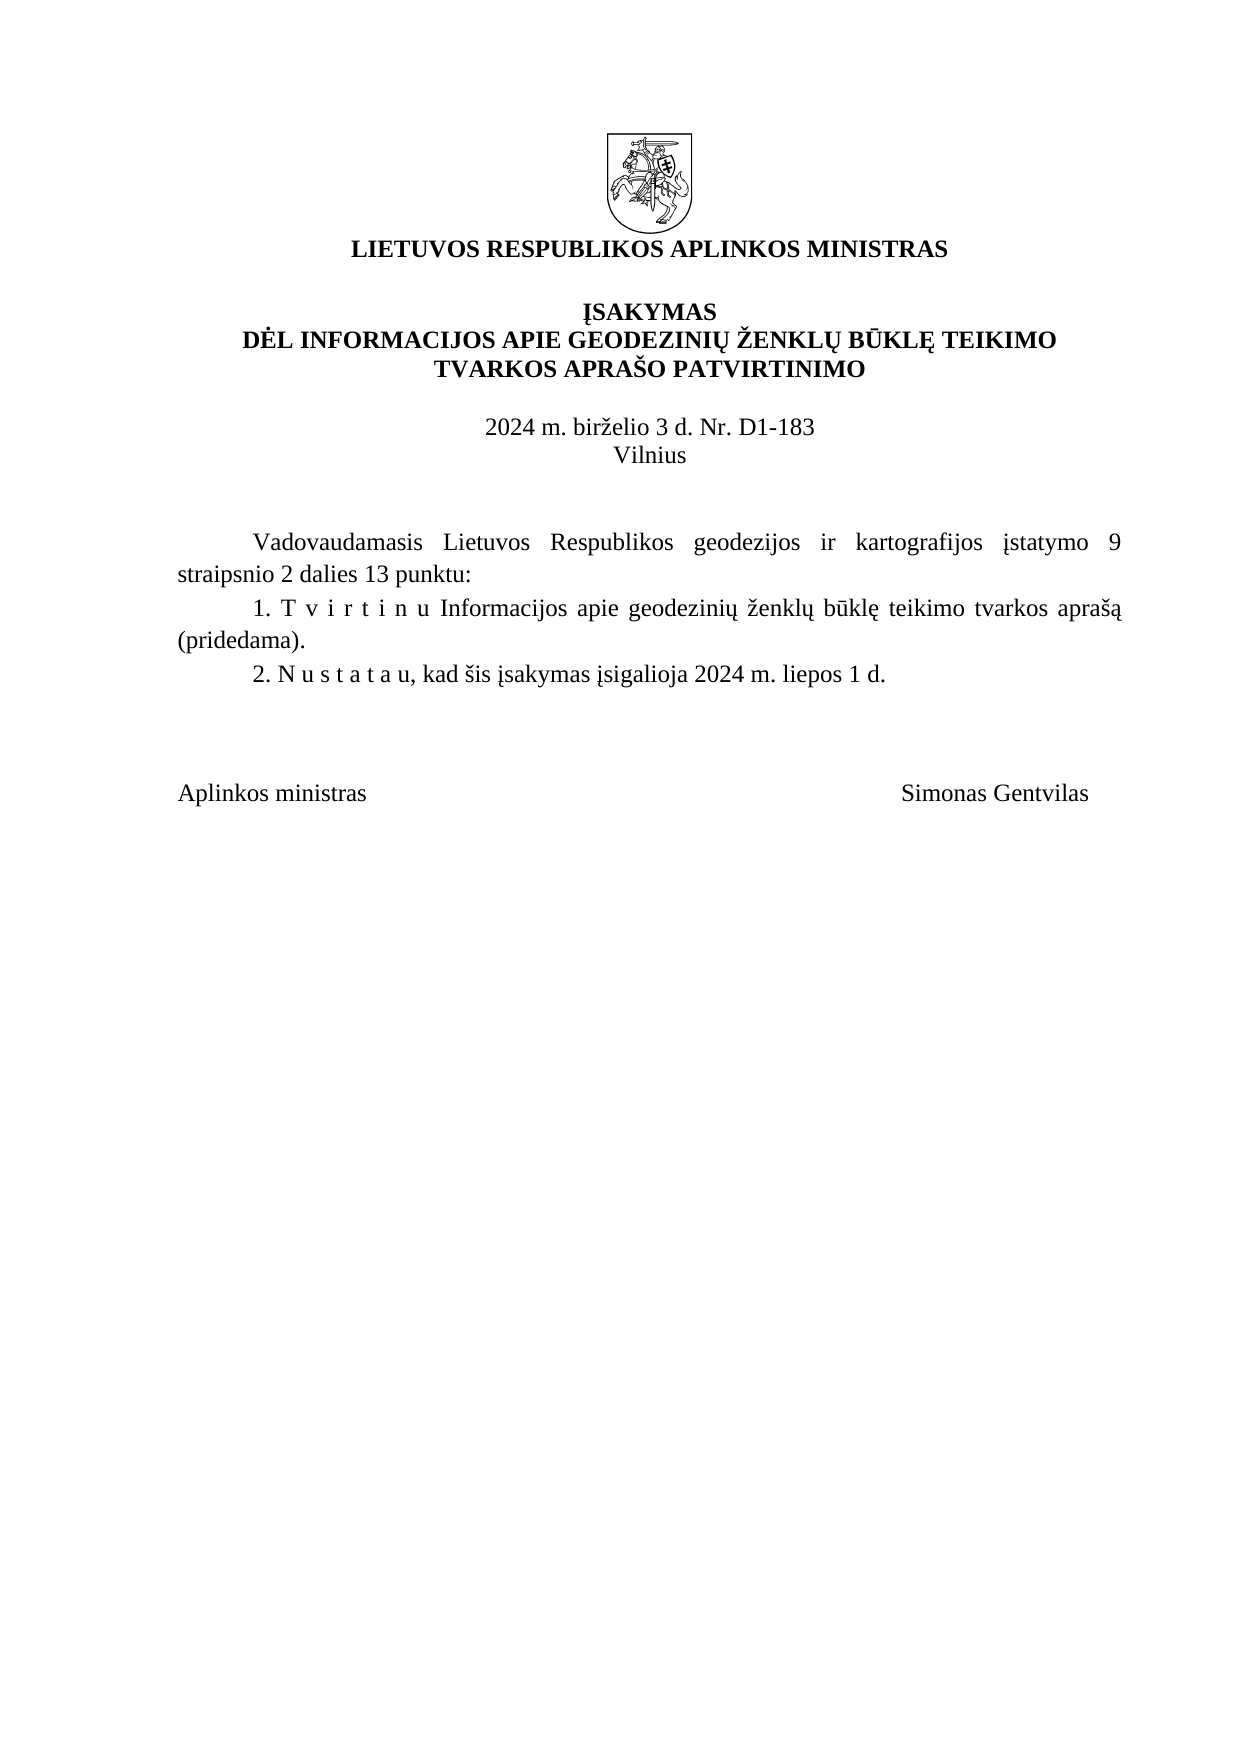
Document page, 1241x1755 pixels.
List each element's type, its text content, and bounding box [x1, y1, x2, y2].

text DĖL INFORMACIJOS APIE GEODEZINIŲ ŽENKLŲ BŪKLĘ TEIKIMO TVARKOS APRAŠO patvirtinimo [177, 325, 1122, 383]
text 1. T v i r t i n u Informacijos apie geodezinių ženklų būklę teikimo tvarkos aprašą (pridedama). [177, 593, 1122, 654]
text Aplinkos ministras Simonas Gentvilas [177, 778, 1122, 807]
text Vadovaudamasis Lietuvos Respublikos geodezijos ir kartografijos įstatymo 9 straipsnio 2 dalies 13 punktu: [177, 527, 1122, 588]
text 2. N u s t a t a u, kad šis įsakymas įsigalioja 2024 m. liepos 1 d. [177, 659, 1122, 687]
text LIETUVOS RESPUBLIKOS APLINKOS MINISTRAS [177, 234, 1122, 263]
text Vilnius [177, 440, 1122, 469]
text 2024 m. birželio 3 d. Nr. D1-183 [177, 412, 1122, 440]
text ĮSAKYMAS [177, 297, 1122, 325]
